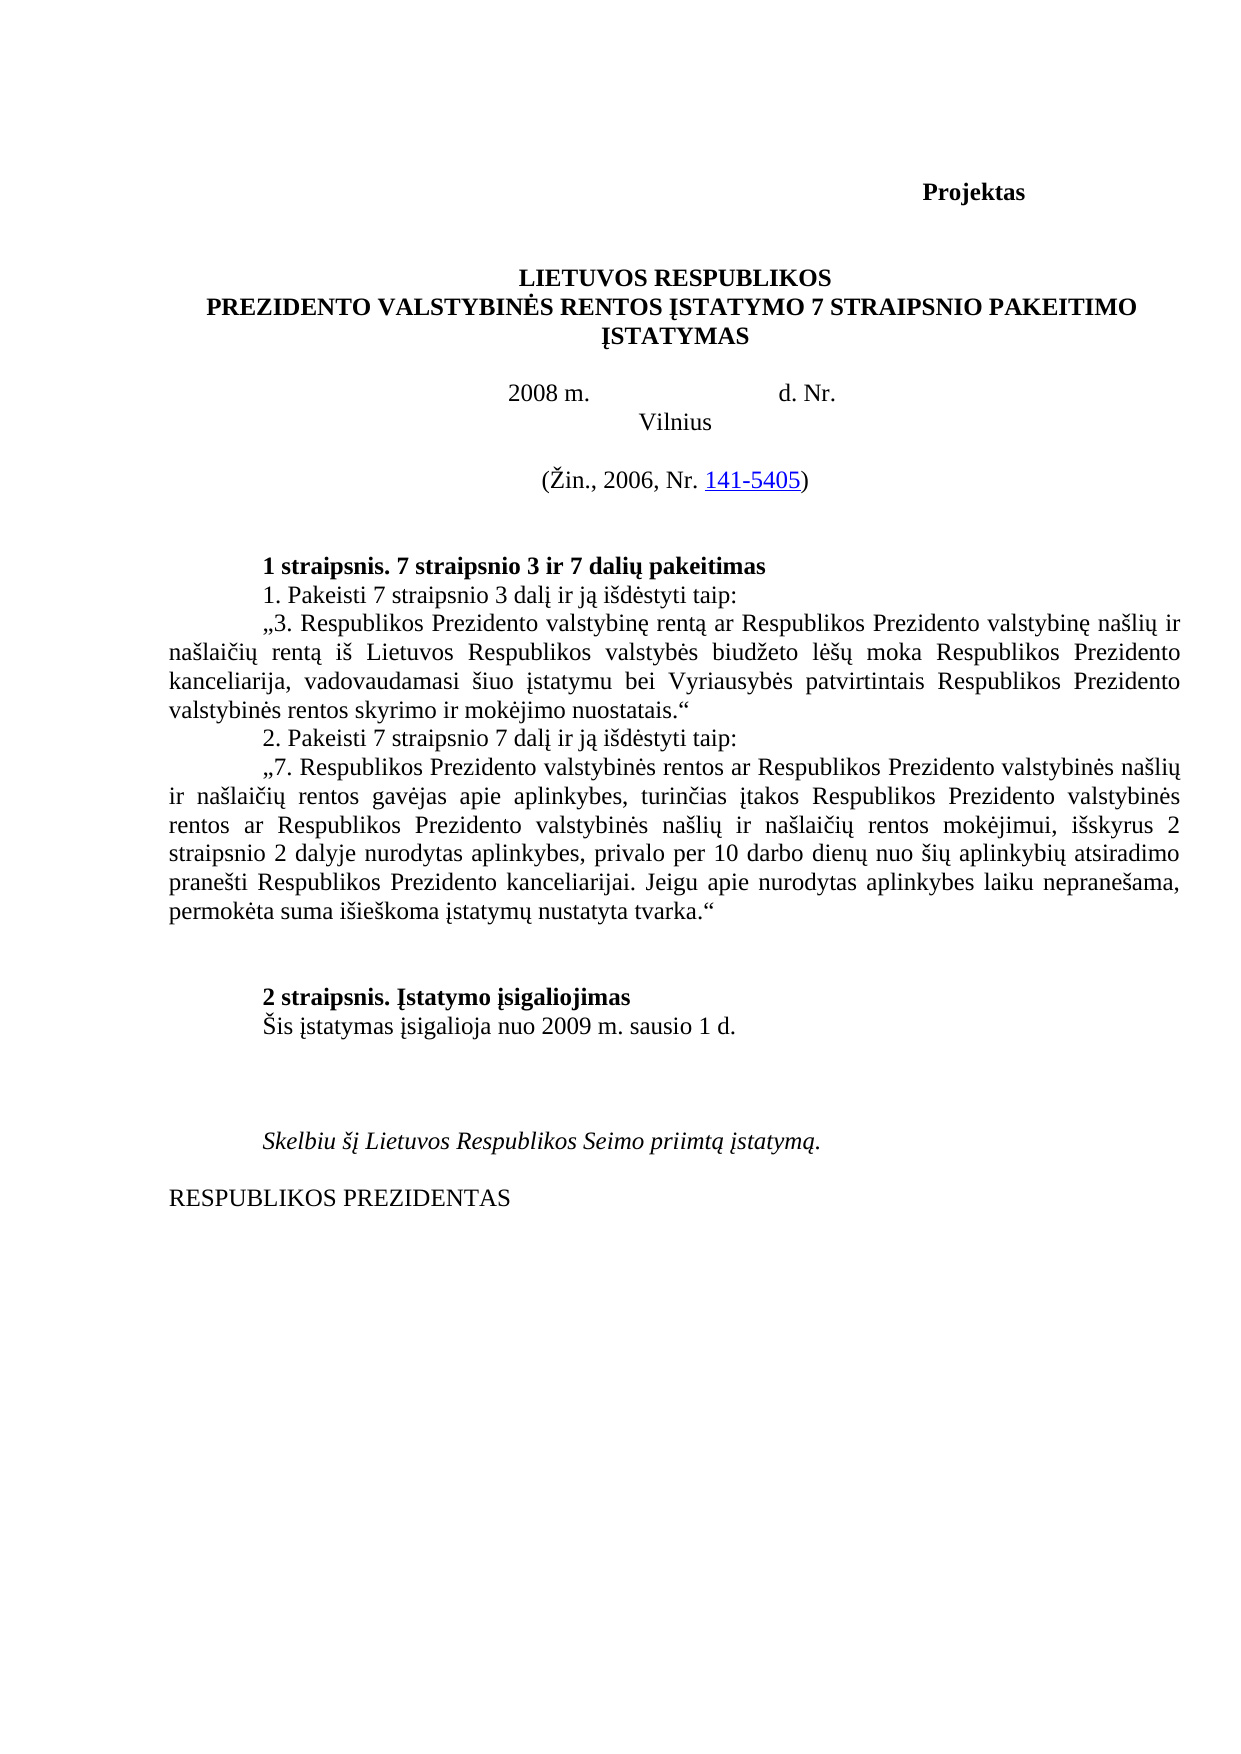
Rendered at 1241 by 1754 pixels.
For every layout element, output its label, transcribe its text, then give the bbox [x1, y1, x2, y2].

text RESPUBLIKOS PREZIDENTAS [169, 1183, 1181, 1212]
text ĮSTATYMAS [169, 321, 1181, 350]
text 2008 m. d. Nr. [169, 378, 1181, 407]
text (Žin., 2006, Nr. 141-5405) [169, 465, 1181, 493]
text LIETUVOS RESPUBLIKOS [169, 263, 1181, 292]
text „7. Respublikos Prezidento valstybinės rentos ar Respublikos Prezidento valstybinės našlių ir našlaičių rentos gavėjas apie aplinkybes, turinčias įtakos Respublikos Prezidento valstybinės rentos ar Respublikos Prezidento valstybinės našlių ir našlaičių rentos mokėjimui, išskyrus 2 straipsnio 2 dalyje nurodytas aplinkybes, privalo per 10 darbo dienų nuo šių aplinkybių atsiradimo pranešti Respublikos Prezidento kanceliarijai. Jeigu apie nurodytas aplinkybes laiku nepranešama, permokėta suma išieškoma įstatymų nustatyta tvarka.“ [169, 752, 1181, 925]
table_header [169, 177, 911, 235]
text Skelbiu šį Lietuvos Respublikos Seimo priimtą įstatymą. [169, 1126, 1181, 1155]
text PREZIDENTO VALSTYBINĖS RENTOS ĮSTATYMO 7 STRAIPSNIO PAKEITIMO [169, 292, 1181, 321]
text 1 straipsnis. 7 straipsnio 3 ir 7 dalių pakeitimas [169, 551, 1181, 580]
table_header Projektas [911, 177, 1195, 235]
text 2 straipsnis. Įstatymo įsigaliojimas [169, 982, 1181, 1011]
text 2. Pakeisti 7 straipsnio 7 dalį ir ją išdėstyti taip: [169, 723, 1181, 752]
text 1. Pakeisti 7 straipsnio 3 dalį ir ją išdėstyti taip: [169, 580, 1181, 608]
text „3. Respublikos Prezidento valstybinę rentą ar Respublikos Prezidento valstybinę našlių ir našlaičių rentą iš Lietuvos Respublikos valstybės biudžeto lėšų moka Respublikos Prezidento kanceliarija, vadovaudamasi šiuo įstatymu bei Vyriausybės patvirtintais Respublikos Prezidento valstybinės rentos skyrimo ir mokėjimo nuostatais.“ [169, 608, 1181, 723]
text Vilnius [169, 407, 1181, 436]
text Šis įstatymas įsigalioja nuo 2009 m. sausio 1 d. [169, 1011, 1181, 1040]
